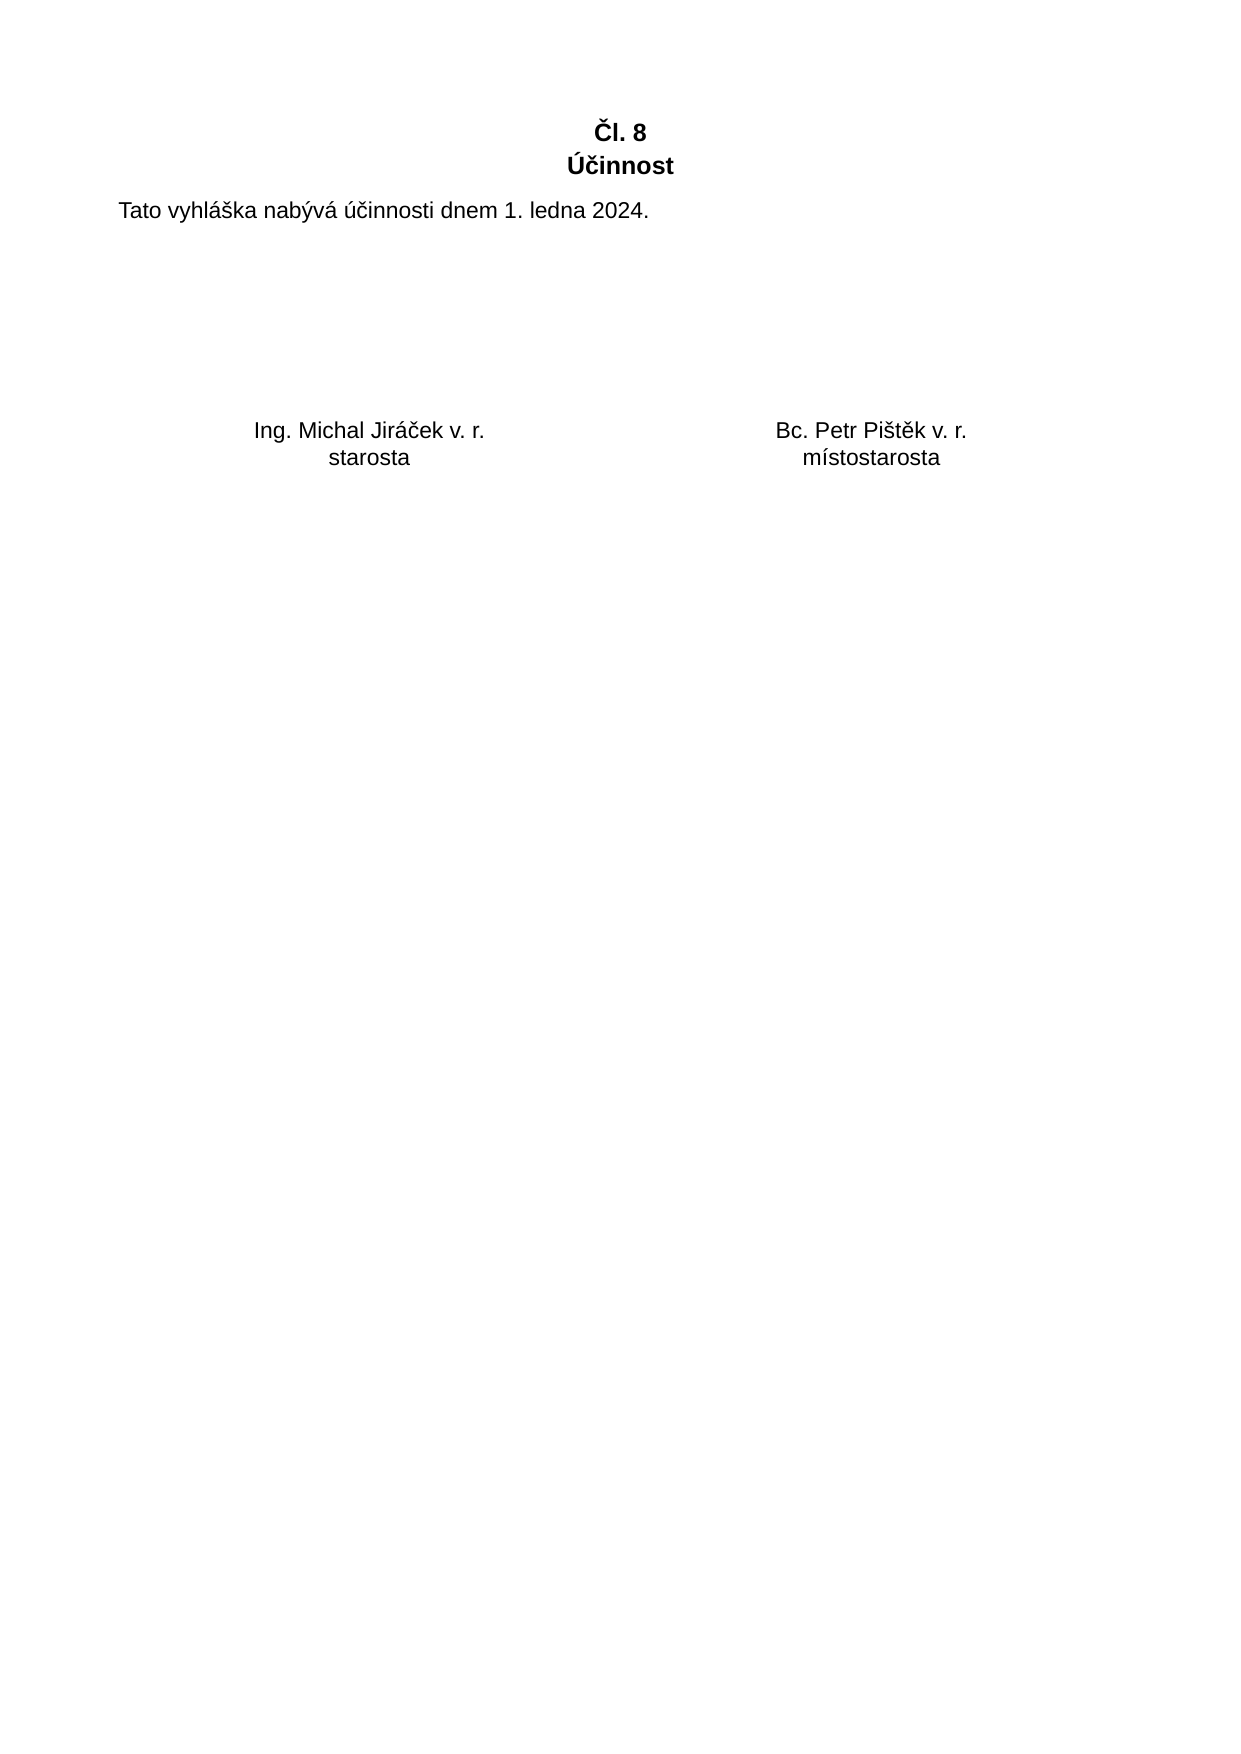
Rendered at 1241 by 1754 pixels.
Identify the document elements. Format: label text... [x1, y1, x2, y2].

table_cell [620, 476, 1122, 594]
text Tato vyhláška nabývá účinnosti dnem 1. ledna 2024. [118, 197, 1122, 223]
table_header Bc. Petr Pištěk v. r. místostarosta [620, 358, 1122, 476]
subtitle Čl. 8 Účinnost [118, 118, 1122, 180]
table_cell [118, 476, 620, 594]
table_header Ing. Michal Jiráček v. r. starosta [118, 358, 620, 476]
